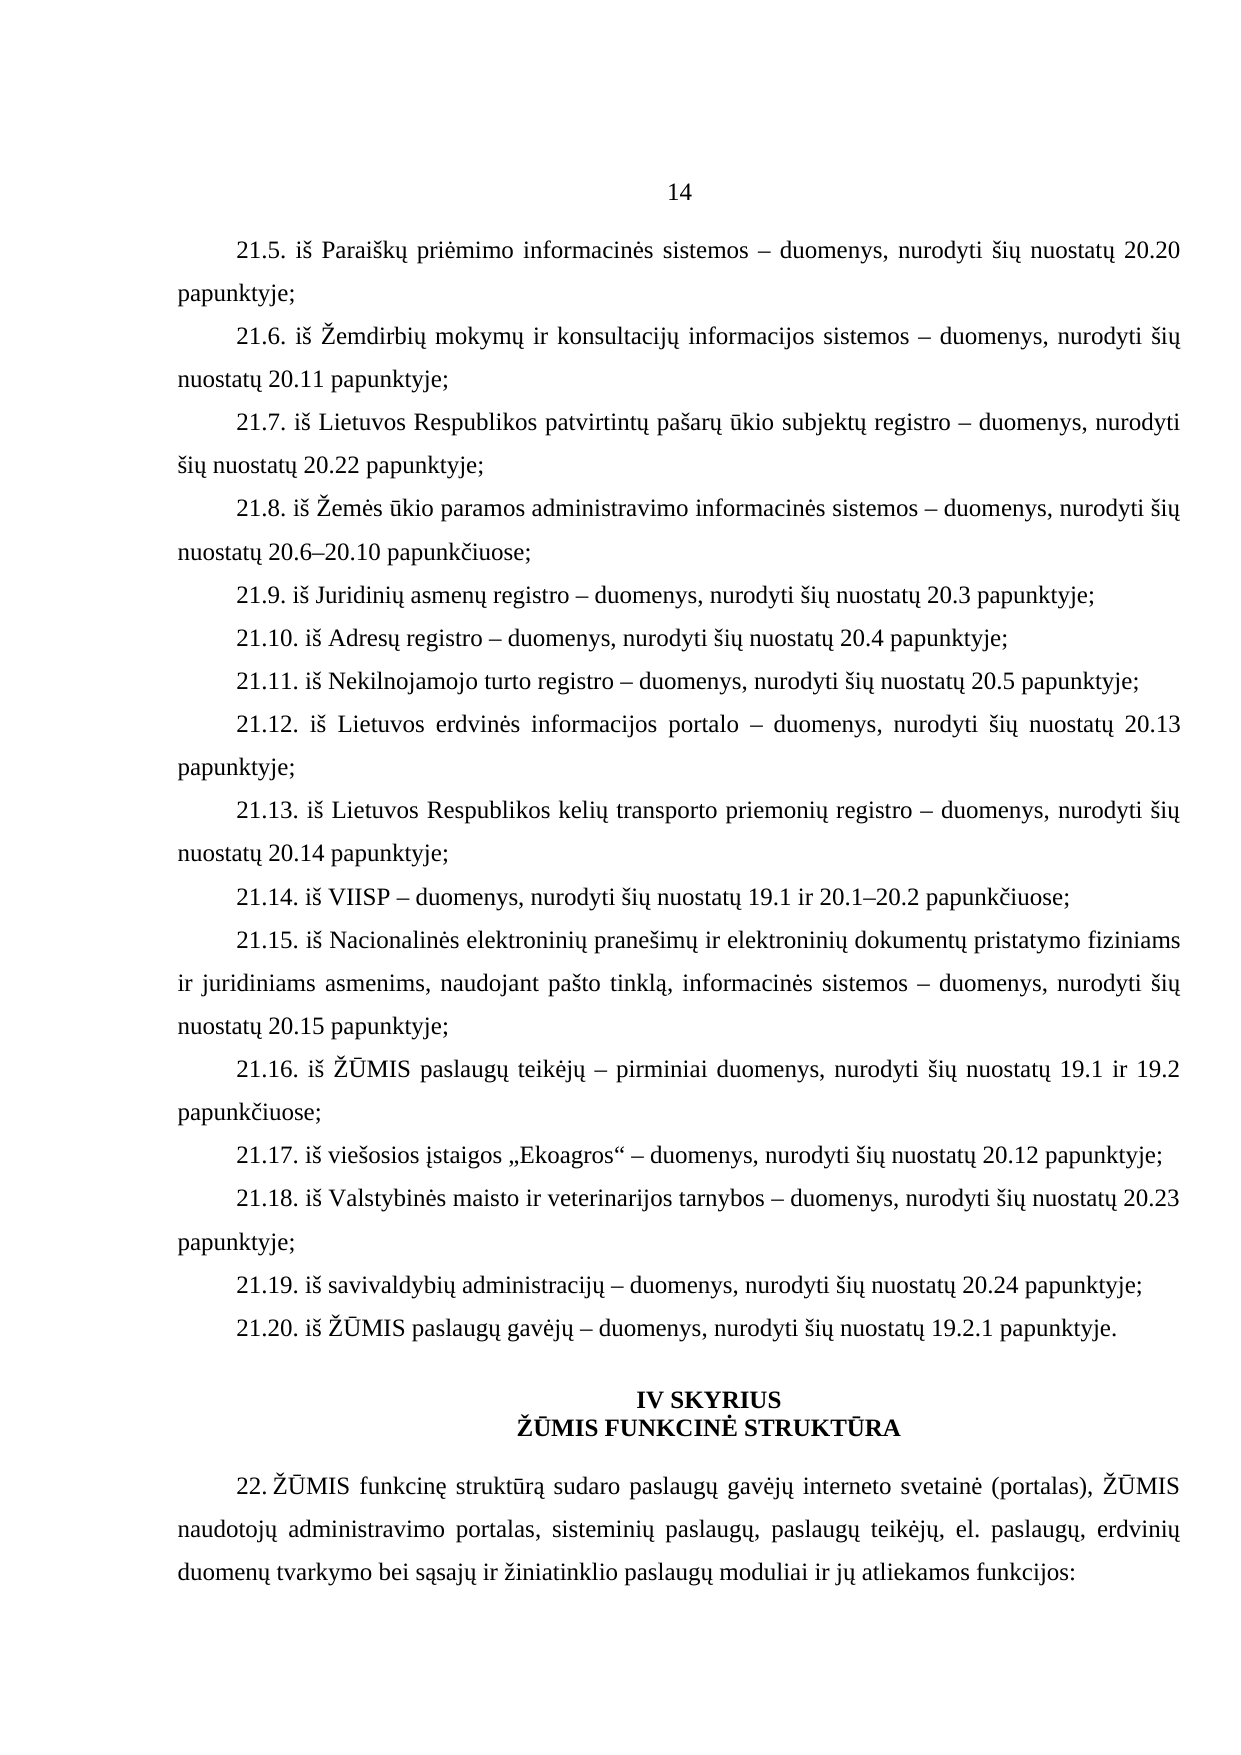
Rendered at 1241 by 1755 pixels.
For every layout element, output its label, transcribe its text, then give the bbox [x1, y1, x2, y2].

text 22. ŽŪMIS funkcinę struktūrą sudaro paslaugų gavėjų interneto svetainė (portalas), ŽŪMIS naudotojų administravimo portalas, sisteminių paslaugų, paslaugų teikėjų, el. paslaugų, erdvinių duomenų tvarkymo bei sąsajų ir žiniatinklio paslaugų moduliai ir jų atliekamos funkcijos: [177, 1471, 1181, 1586]
text ŽŪMIS FUNKCINĖ STRUKTŪRA [177, 1413, 1181, 1442]
text 21.17. iš viešosios įstaigos „Ekoagros“ – duomenys, nurodyti šių nuostatų 20.12 papunktyje; [177, 1140, 1181, 1169]
text 21.6. iš Žemdirbių mokymų ir konsultacijų informacijos sistemos – duomenys, nurodyti šių nuostatų 20.11 papunktyje; [177, 321, 1181, 393]
text 21.9. iš Juridinių asmenų registro – duomenys, nurodyti šių nuostatų 20.3 papunktyje; [177, 580, 1181, 608]
text 21.19. iš savivaldybių administracijų – duomenys, nurodyti šių nuostatų 20.24 papunktyje; [177, 1270, 1181, 1298]
text 21.11. iš Nekilnojamojo turto registro – duomenys, nurodyti šių nuostatų 20.5 papunktyje; [177, 666, 1181, 695]
text 21.14. iš VIISP – duomenys, nurodyti šių nuostatų 19.1 ir 20.1–20.2 papunkčiuose; [177, 882, 1181, 910]
text 21.13. iš Lietuvos Respublikos kelių transporto priemonių registro – duomenys, nurodyti šių nuostatų 20.14 papunktyje; [177, 795, 1181, 867]
text 21.12. iš Lietuvos erdvinės informacijos portalo – duomenys, nurodyti šių nuostatų 20.13 papunktyje; [177, 709, 1181, 781]
text 21.16. iš ŽŪMIS paslaugų teikėjų – pirminiai duomenys, nurodyti šių nuostatų 19.1 ir 19.2 papunkčiuose; [177, 1054, 1181, 1126]
text 21.20. iš ŽŪMIS paslaugų gavėjų – duomenys, nurodyti šių nuostatų 19.2.1 papunktyje. [177, 1313, 1181, 1342]
text 21.18. iš Valstybinės maisto ir veterinarijos tarnybos – duomenys, nurodyti šių nuostatų 20.23 papunktyje; [177, 1183, 1181, 1255]
text 21.15. iš Nacionalinės elektroninių pranešimų ir elektroninių dokumentų pristatymo fiziniams ir juridiniams asmenims, naudojant pašto tinklą, informacinės sistemos – duomenys, nurodyti šių nuostatų 20.15 papunktyje; [177, 925, 1181, 1040]
text 21.10. iš Adresų registro – duomenys, nurodyti šių nuostatų 20.4 papunktyje; [177, 623, 1181, 652]
text 21.7. iš Lietuvos Respublikos patvirtintų pašarų ūkio subjektų registro – duomenys, nurodyti šių nuostatų 20.22 papunktyje; [177, 407, 1181, 479]
text IV SKYRIUS [177, 1385, 1181, 1413]
text 21.8. iš Žemės ūkio paramos administravimo informacinės sistemos – duomenys, nurodyti šių nuostatų 20.6–20.10 papunkčiuose; [177, 493, 1181, 565]
text 21.5. iš Paraiškų priėmimo informacinės sistemos – duomenys, nurodyti šių nuostatų 20.20 papunktyje; [177, 235, 1181, 307]
